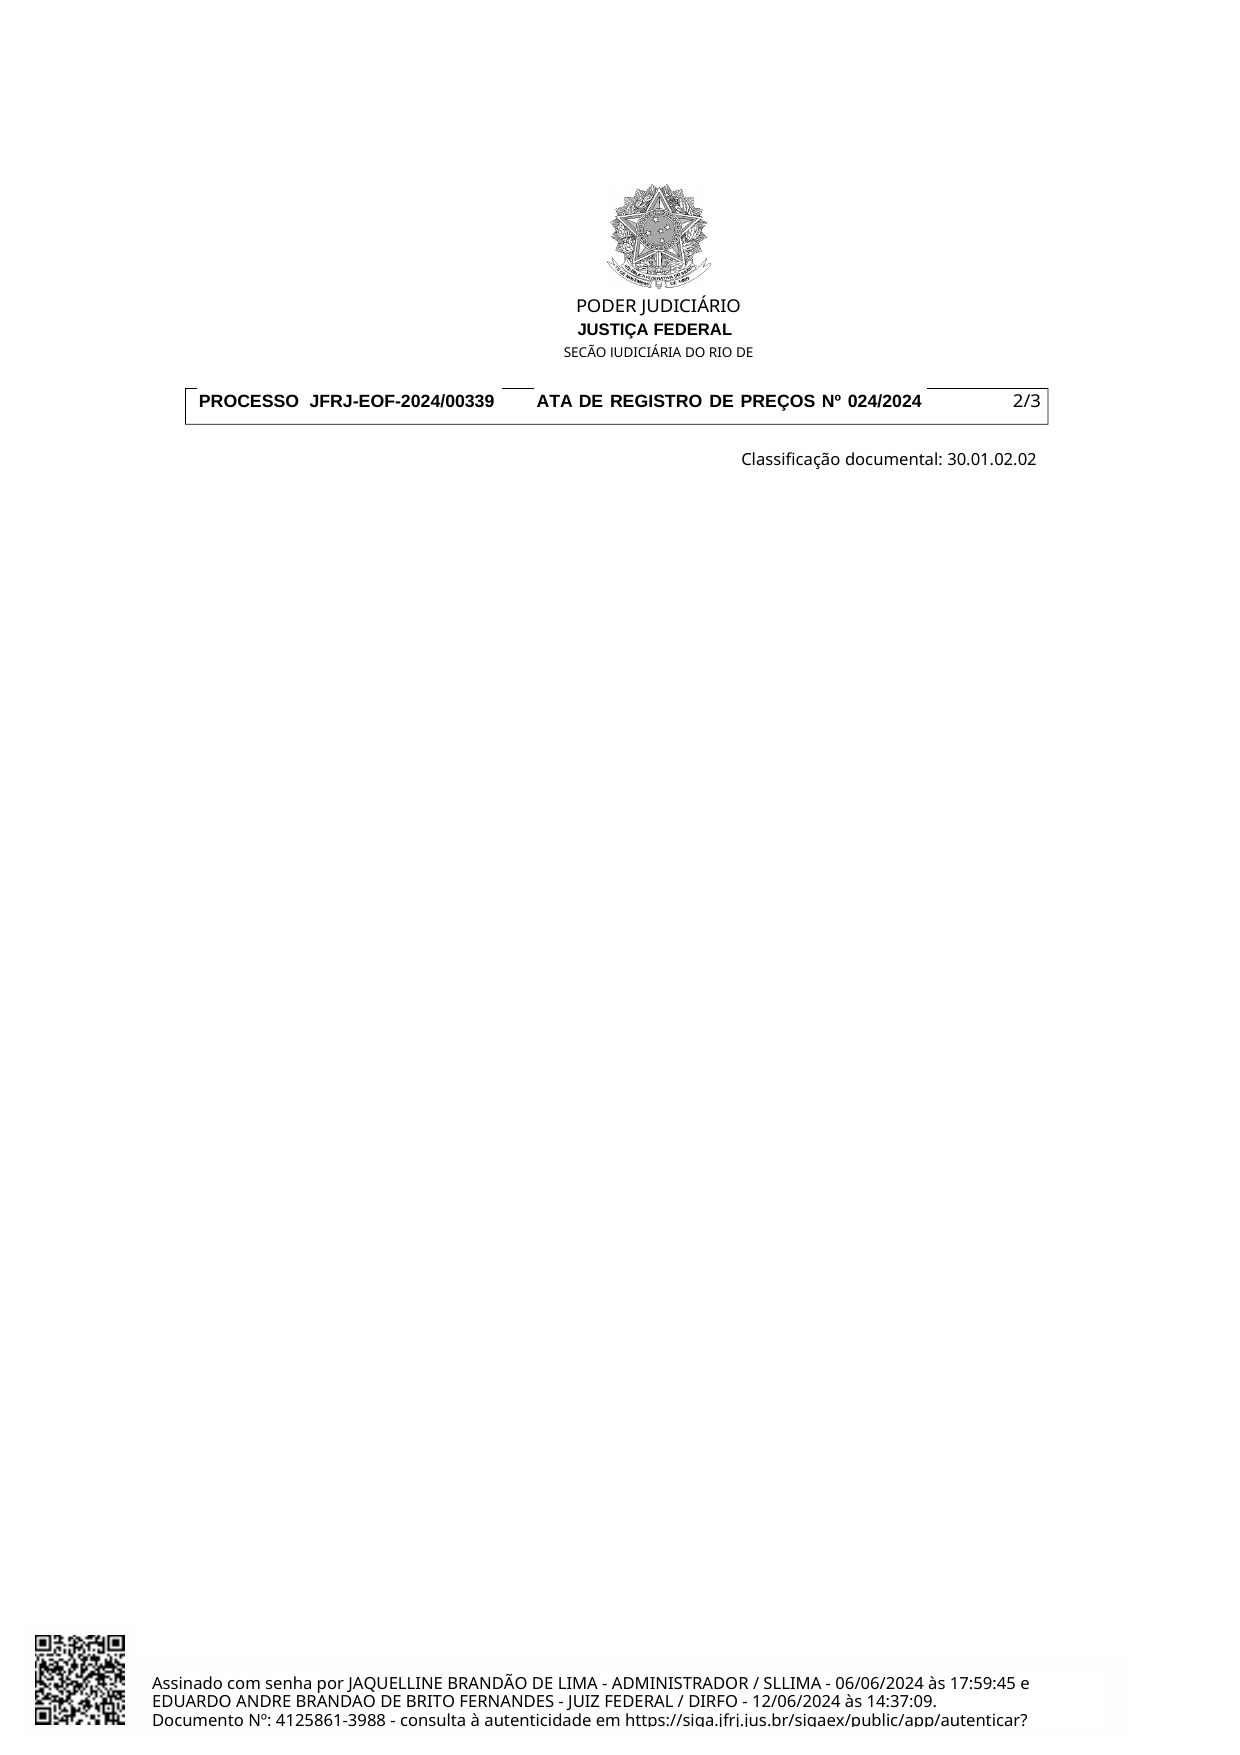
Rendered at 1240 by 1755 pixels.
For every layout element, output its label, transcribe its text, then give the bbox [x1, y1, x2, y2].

text Classificação documental: 30.01.02.02 [741, 447, 1219, 470]
